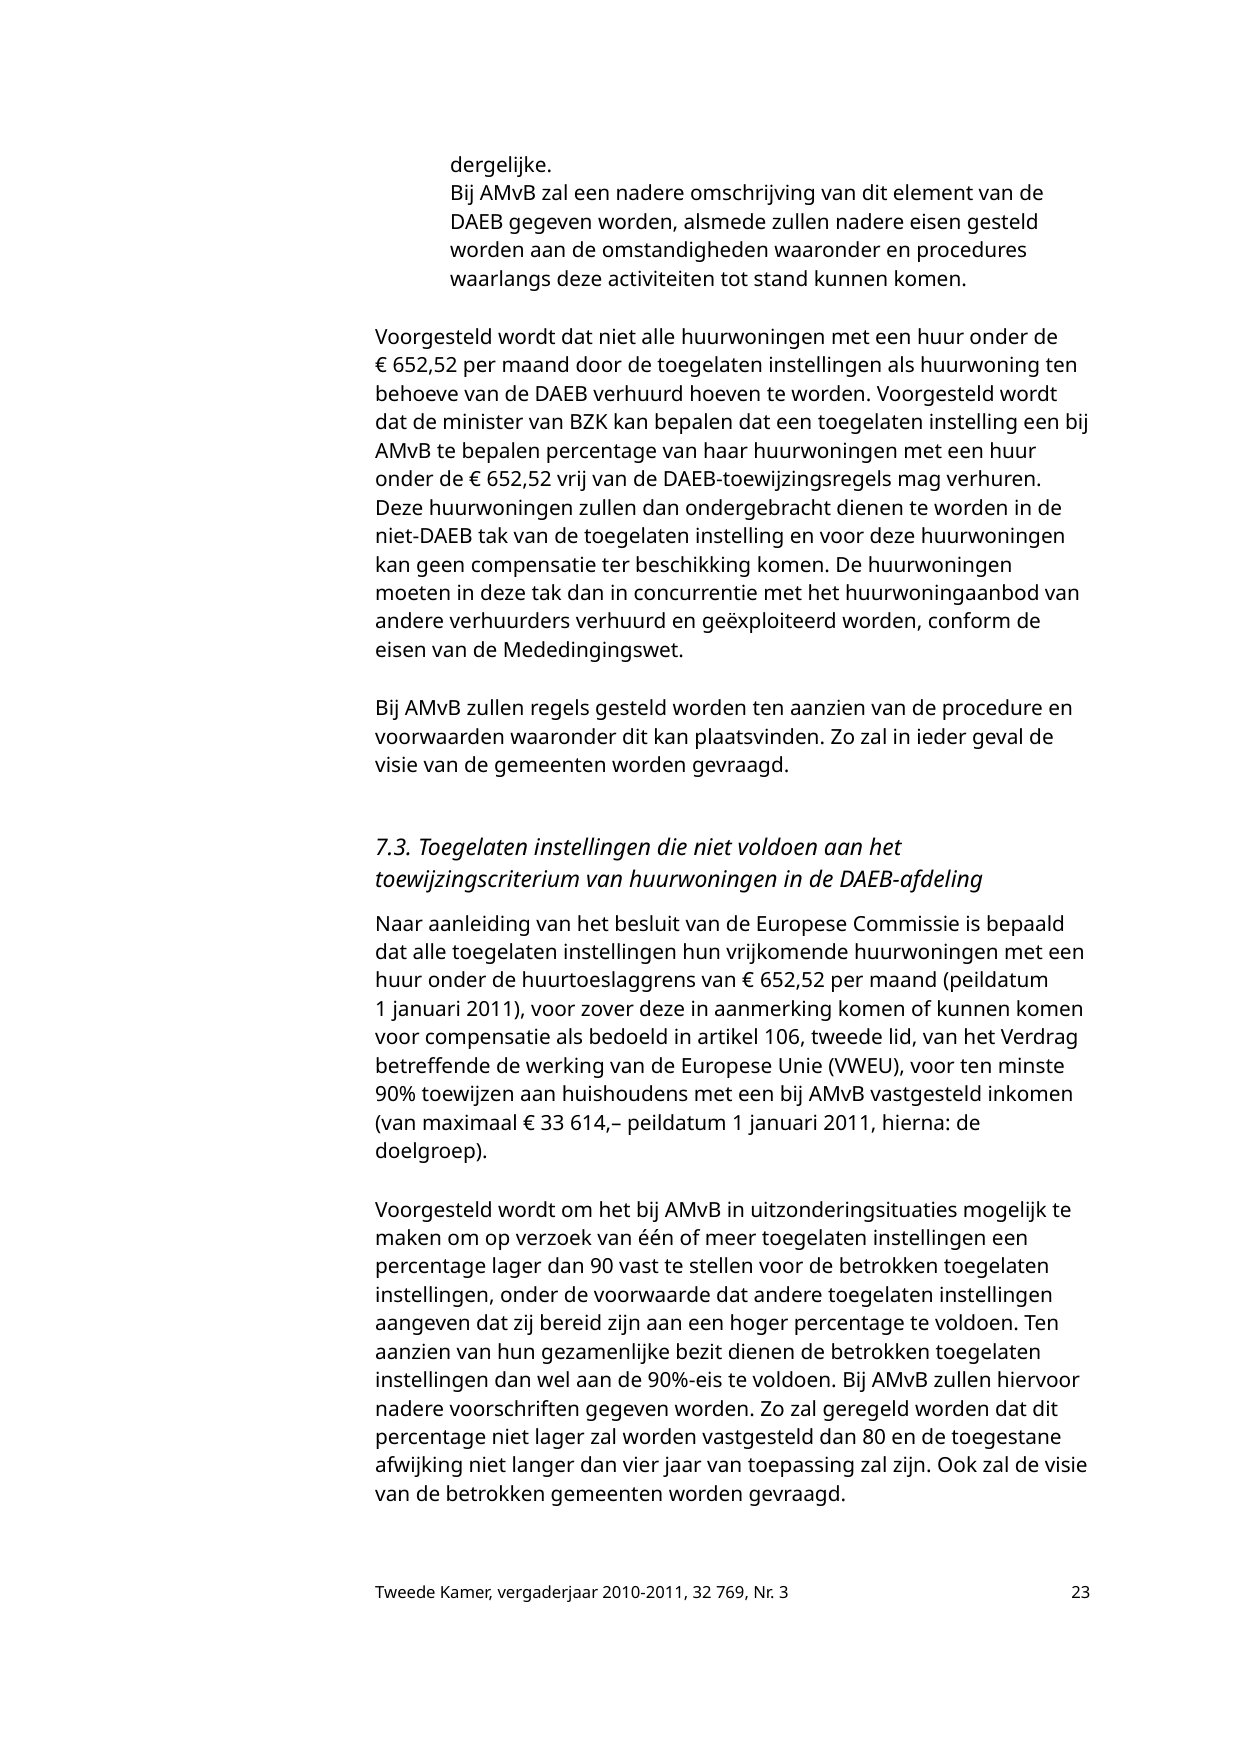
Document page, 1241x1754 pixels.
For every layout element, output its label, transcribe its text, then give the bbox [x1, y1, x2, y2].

text Naar aanleiding van het besluit van de Europese Commissie is bepaald dat alle toegelaten instellingen hun vrijkomende huurwoningen met een huur onder de huurtoeslaggrens van € 652,52 per maand (peildatum 1 januari 2011), voor zover deze in aanmerking komen of kunnen komen voor compensatie als bedoeld in artikel 106, tweede lid, van het Verdrag betreffende de werking van de Europese Unie (VWEU), voor ten minste 90% toewijzen aan huishoudens met een bij AMvB vastgesteld inkomen (van maximaal € 33 614,– peildatum 1 januari 2011, hierna: de doelgroep). [375, 909, 1090, 1165]
subtitle 7.3. Toegelaten instellingen die niet voldoen aan het toewijzingscriterium van huurwoningen in de DAEB-afdeling [375, 831, 1090, 894]
text Voorgesteld wordt dat niet alle huurwoningen met een huur onder de € 652,52 per maand door de toegelaten instellingen als huurwoning ten behoeve van de DAEB verhuurd hoeven te worden. Voorgesteld wordt dat de minister van BZK kan bepalen dat een toegelaten instelling een bij AMvB te bepalen percentage van haar huurwoningen met een huur onder de € 652,52 vrij van de DAEB-toewijzingsregels mag verhuren. Deze huurwoningen zullen dan ondergebracht dienen te worden in de niet-DAEB tak van de toegelaten instelling en voor deze huurwoningen kan geen compensatie ter beschikking komen. De huurwoningen moeten in deze tak dan in concurrentie met het huurwoningaanbod van andere verhuurders verhuurd en geëxploiteerd worden, conform de eisen van de Mededingingswet. [375, 322, 1090, 663]
list Bij AMvB zal een nadere omschrijving van dit element van de DAEB gegeven worden, alsmede zullen nadere eisen gesteld worden aan de omstandigheden waaronder en procedures waarlangs deze activiteiten tot stand kunnen komen. [375, 178, 1090, 292]
text Bij AMvB zullen regels gesteld worden ten aanzien van de procedure en voorwaarden waaronder dit kan plaatsvinden. Zo zal in ieder geval de visie van de gemeenten worden gevraagd. [375, 693, 1090, 779]
list dergelijke. [375, 150, 1090, 178]
text Voorgesteld wordt om het bij AMvB in uitzonderingsituaties mogelijk te maken om op verzoek van één of meer toegelaten instellingen een percentage lager dan 90 vast te stellen voor de betrokken toegelaten instellingen, onder de voorwaarde dat andere toegelaten instellingen aangeven dat zij bereid zijn aan een hoger percentage te voldoen. Ten aanzien van hun gezamenlijke bezit dienen de betrokken toegelaten instellingen dan wel aan de 90%-eis te voldoen. Bij AMvB zullen hiervoor nadere voorschriften gegeven worden. Zo zal geregeld worden dat dit percentage niet lager zal worden vastgesteld dan 80 en de toegestane afwijking niet langer dan vier jaar van toepassing zal zijn. Ook zal de visie van de betrokken gemeenten worden gevraagd. [375, 1195, 1090, 1507]
